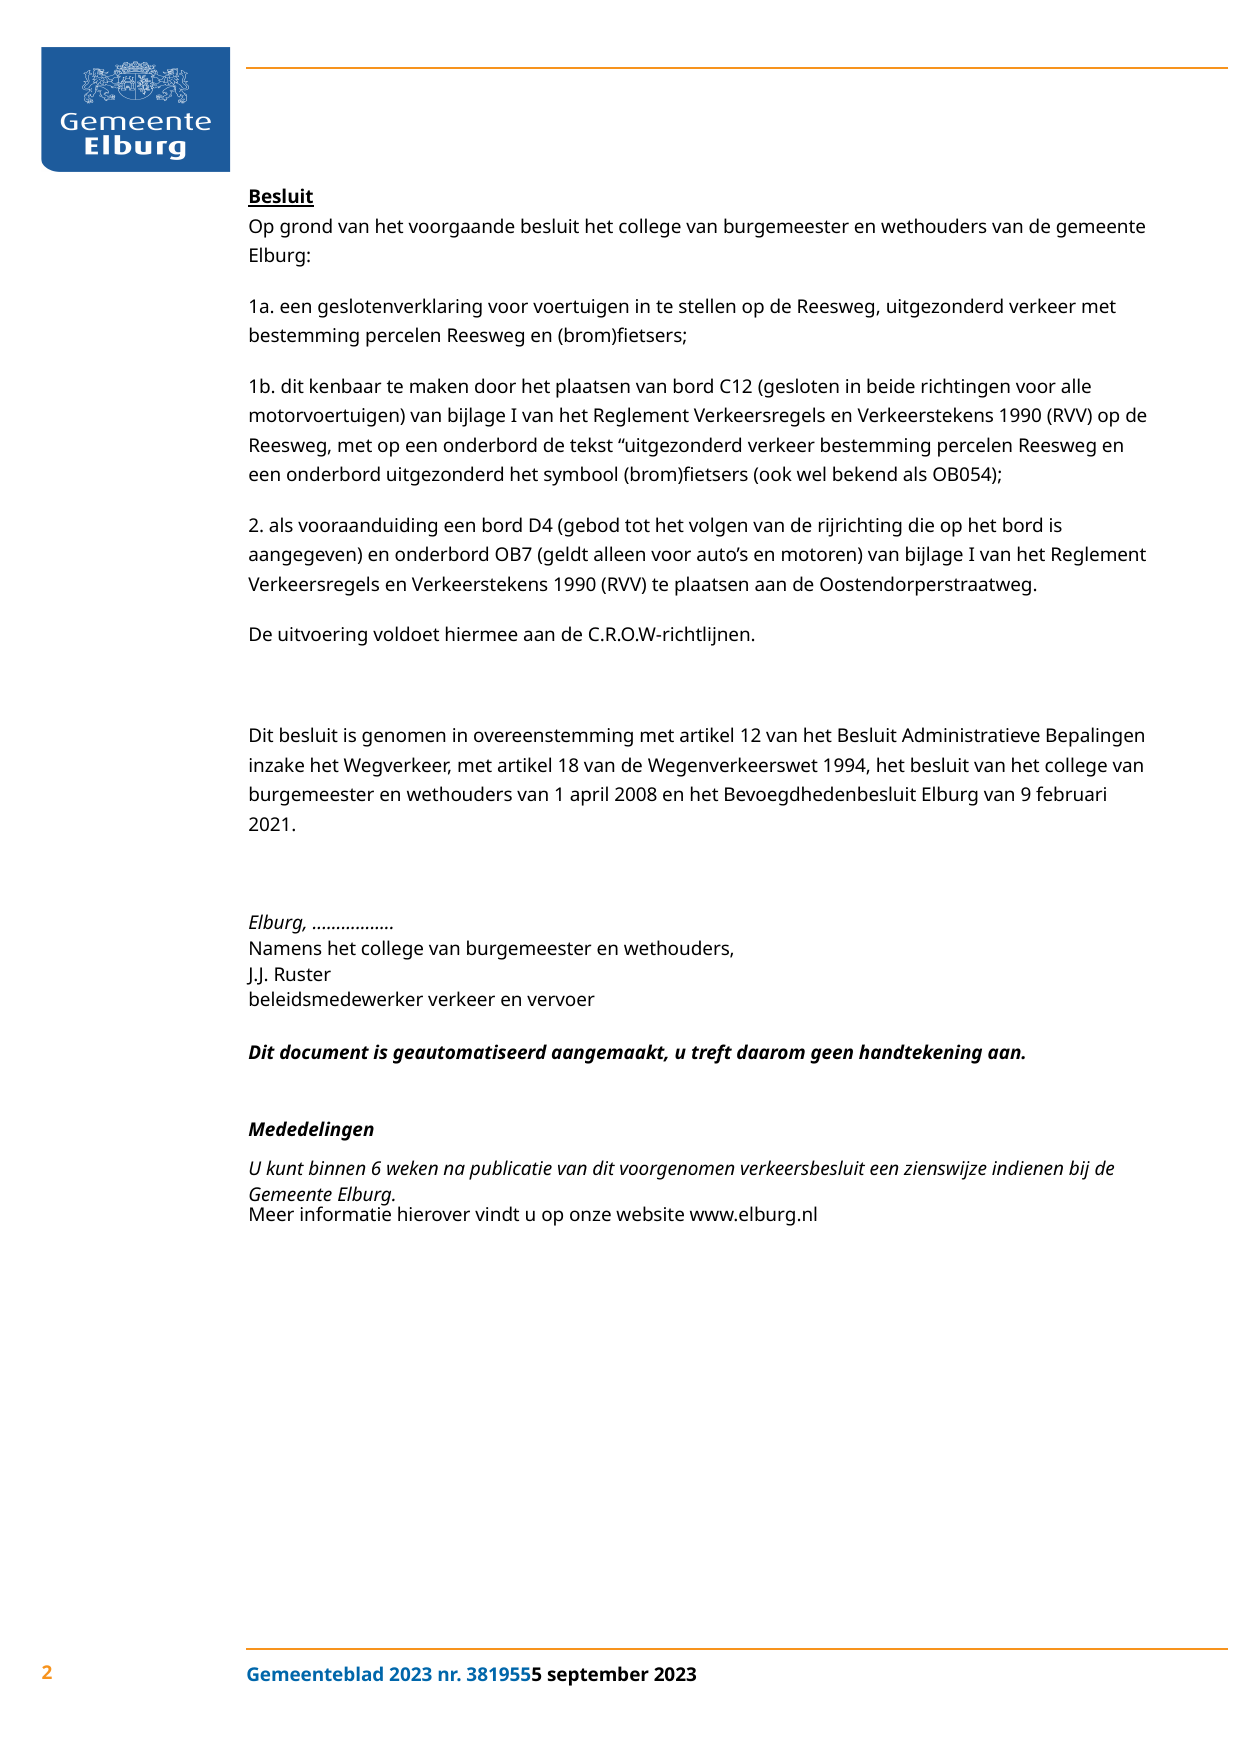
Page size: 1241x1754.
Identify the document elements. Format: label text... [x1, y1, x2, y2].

text beleidsmedewerker verkeer en vervoer [248, 987, 1152, 1012]
text Namens het college van burgemeester en wethouders, [248, 935, 1152, 961]
text U kunt binnen 6 weken na publicatie van dit voorgenomen verkeersbesluit een zienswijze indienen bij de Gemeente Elburg. [248, 1155, 1152, 1206]
text Op grond van het voorgaande besluit het college van burgemeester en wethouders van de gemeente Elburg: [248, 213, 1152, 268]
text J.J. Ruster [248, 961, 1152, 987]
text Besluit [248, 183, 1152, 209]
text 1a. een geslotenverklaring voor voertuigen in te stellen op de Reesweg, uitgezonderd verkeer met bestemming percelen Reesweg en (brom)fietsers; [248, 293, 1152, 348]
text Dit document is geautomatiseerd aangemaakt, u treft daarom geen handtekening aan. [248, 1039, 1152, 1065]
text Mededelingen [248, 1116, 1152, 1141]
text Dit besluit is genomen in overeenstemming met artikel 12 van het Besluit Administratieve Bepalingen inzake het Wegverkeer, met artikel 18 van de Wegenverkeerswet 1994, het besluit van het college van burgemeester en wethouders van 1 april 2008 en het Bevoegdhedenbesluit Elburg van 9 februari 2021. [248, 722, 1152, 837]
text Elburg, ................. [248, 909, 1152, 935]
text Meer informatie hierover vindt u op onze website www.elburg.nl [248, 1206, 1152, 1226]
text 1b. dit kenbaar te maken door het plaatsen van bord C12 (gesloten in beide richtingen voor alle motorvoertuigen) van bijlage I van het Reglement Verkeersregels en Verkeerstekens 1990 (RVV) op de Reesweg, met op een onderbord de tekst “uitgezonderd verkeer bestemming percelen Reesweg en een onderbord uitgezonderd het symbool (brom)fietsers (ook wel bekend als OB054); [248, 373, 1152, 487]
text De uitvoering voldoet hiermee aan de C.R.O.W-richtlijnen. [248, 622, 1152, 647]
picture [41, 47, 231, 172]
text 2. als vooraanduiding een bord D4 (gebod tot het volgen van de rijrichting die op het bord is aangegeven) en onderbord OB7 (geldt alleen voor auto’s en motoren) van bijlage I van het Reglement Verkeersregels en Verkeerstekens 1990 (RVV) te plaatsen aan de Oostendorperstraatweg. [248, 512, 1152, 597]
